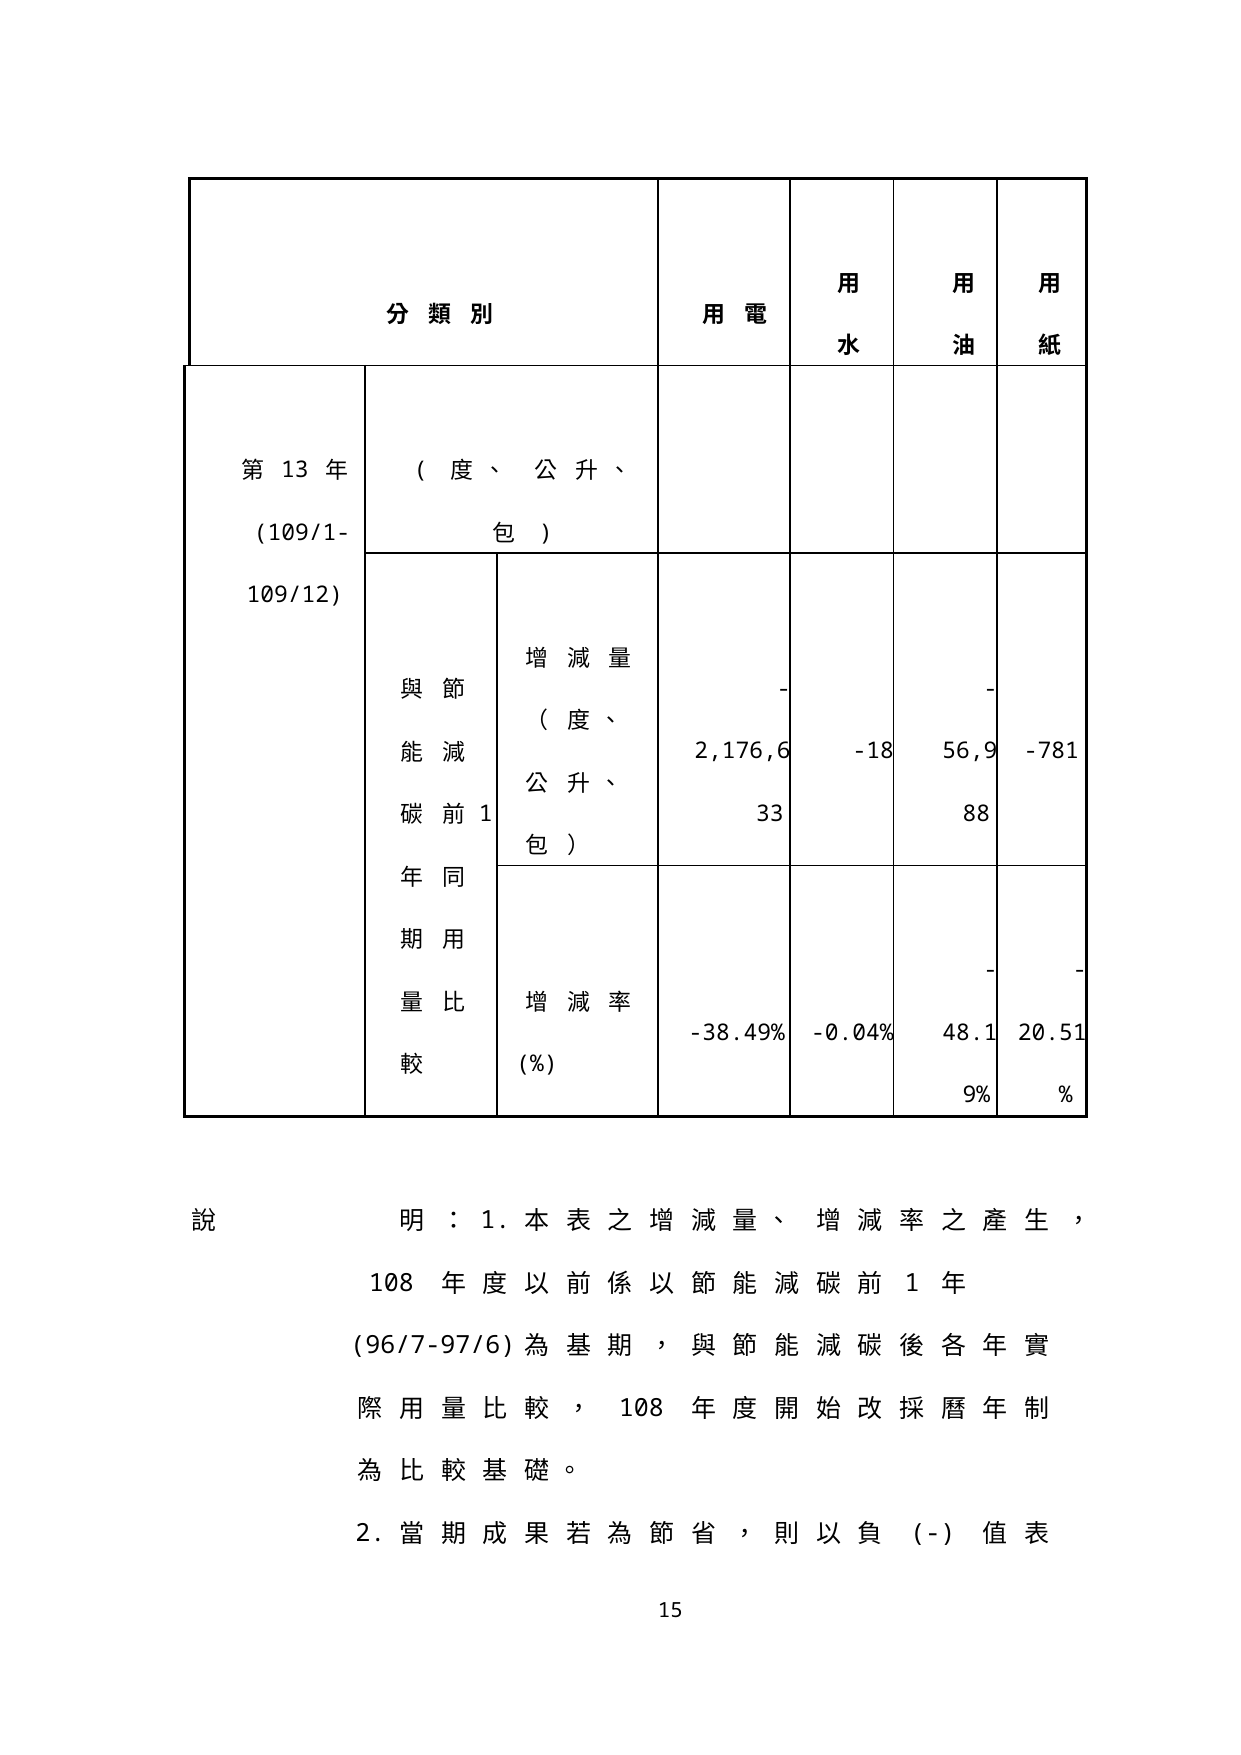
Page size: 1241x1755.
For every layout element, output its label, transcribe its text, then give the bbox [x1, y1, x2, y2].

table_header 用紙 [998, 180, 1085, 365]
table_cell -20.51% [998, 866, 1085, 1115]
table_cell -0.04% [791, 866, 893, 1115]
table_header 用油 [894, 180, 996, 365]
table_cell [894, 366, 996, 552]
table_header 分類別 [191, 180, 657, 365]
table_cell [659, 366, 789, 552]
table_cell 與節能減碳前1年同期用量比較 [366, 554, 496, 1115]
table_cell -56,988 [894, 554, 996, 865]
text 說 明：1.本表之增減量、增減率之產生，108年度以前係以節能減碳前1年(96/7-97/6)為基期，與節能減碳後各年實際用量比較，108年度開始改採曆年制為比較基礎。 [183, 1177, 1058, 1490]
table_cell 增減量 （度、公升、包） [498, 554, 657, 865]
table_cell -781 [998, 554, 1085, 865]
text 2.當期成果若為節省，則以負(-)值表示；成果若為增加，則以正(+)值表示。 [308, 1490, 1058, 1552]
table_cell -48.19% [894, 866, 996, 1115]
table_cell [998, 366, 1085, 552]
table_cell -2,176,633 [659, 554, 789, 865]
table_header 用水 [791, 180, 893, 365]
table_cell -18 [791, 554, 893, 865]
table_cell 增減率(%) [498, 866, 657, 1115]
table_cell 第13年 (109/1-109/12) [186, 366, 364, 1115]
table_cell -38.49% [659, 866, 789, 1115]
table_cell [791, 366, 893, 552]
table_header 用電 [659, 180, 789, 365]
table_cell (度、公升、包) [366, 366, 657, 552]
